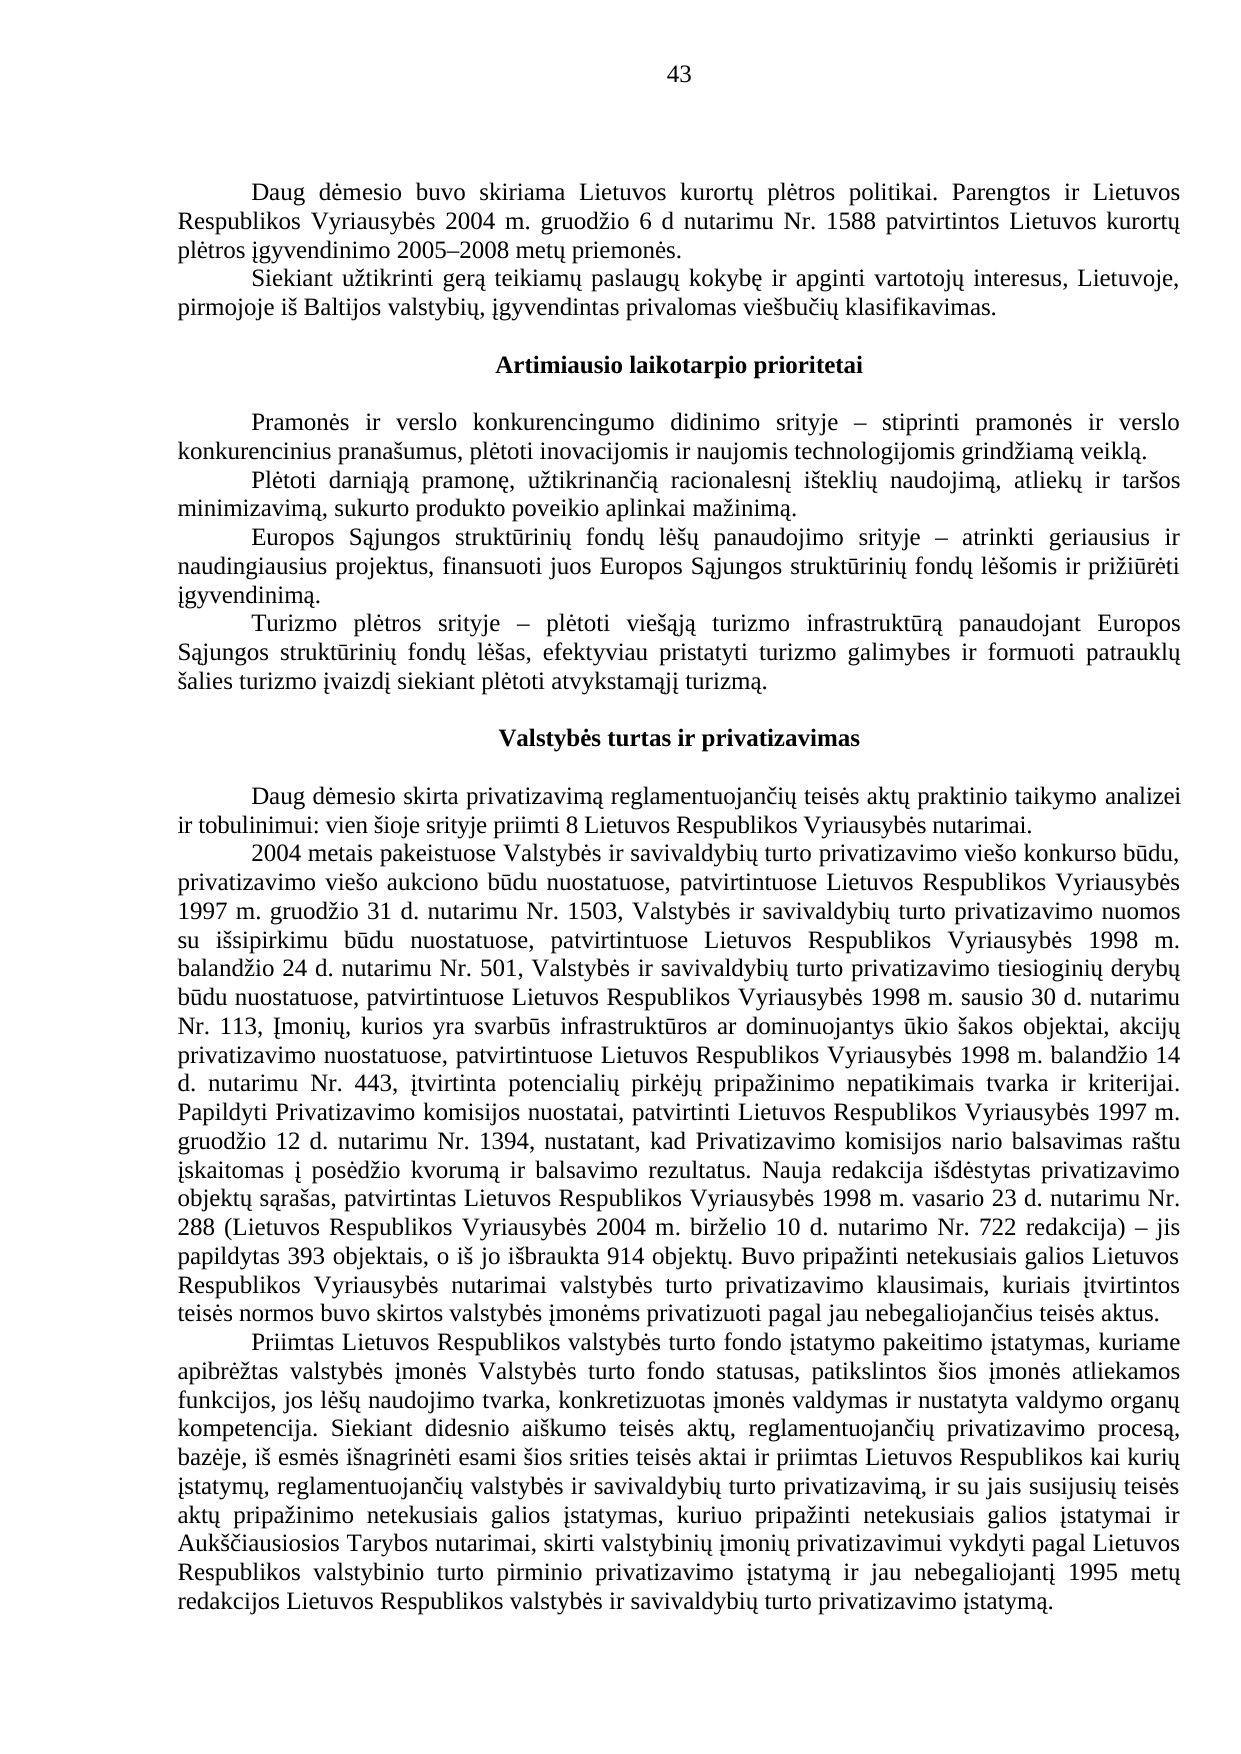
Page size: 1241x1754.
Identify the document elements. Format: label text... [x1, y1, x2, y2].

text Plėtoti darniąją pramonę, užtikrinančią racionalesnį išteklių naudojimą, atliekų ir taršos minimizavimą, sukurto produkto poveikio aplinkai mažinimą. [177, 465, 1181, 522]
text Pramonės ir verslo konkurencingumo didinimo srityje – stiprinti pramonės ir verslo konkurencinius pranašumus, plėtoti inovacijomis ir naujomis technologijomis grindžiamą veiklą. [177, 407, 1181, 465]
text Europos Sąjungos struktūrinių fondų lėšų panaudojimo srityje – atrinkti geriausius ir naudingiausius projektus, finansuoti juos Europos Sąjungos struktūrinių fondų lėšomis ir prižiūrėti įgyvendinimą. [177, 522, 1181, 608]
text Valstybės turtas ir privatizavimas [177, 723, 1181, 752]
text Priimtas Lietuvos Respublikos valstybės turto fondo įstatymo pakeitimo įstatymas, kuriame apibrėžtas valstybės įmonės Valstybės turto fondo statusas, patikslintos šios įmonės atliekamos funkcijos, jos lėšų naudojimo tvarka, konkretizuotas įmonės valdymas ir nustatyta valdymo organų kompetencija. Siekiant didesnio aiškumo teisės aktų, reglamentuojančių privatizavimo procesą, bazėje, iš esmės išnagrinėti esami šios srities teisės aktai ir priimtas Lietuvos Respublikos kai kurių įstatymų, reglamentuojančių valstybės ir savivaldybių turto privatizavimą, ir su jais susijusių teisės aktų pripažinimo netekusiais galios įstatymas, kuriuo pripažinti netekusiais galios įstatymai ir Aukščiausiosios Tarybos nutarimai, skirti valstybinių įmonių privatizavimui vykdyti pagal Lietuvos Respublikos valstybinio turto pirminio privatizavimo įstatymą ir jau nebegaliojantį 1995 metų redakcijos Lietuvos Respublikos valstybės ir savivaldybių turto privatizavimo įstatymą. [177, 1327, 1181, 1615]
text Siekiant užtikrinti gerą teikiamų paslaugų kokybę ir apginti vartotojų interesus, Lietuvoje, pirmojoje iš Baltijos valstybių, įgyvendintas privalomas viešbučių klasifikavimas. [177, 263, 1181, 321]
text 2004 metais pakeistuose Valstybės ir savivaldybių turto privatizavimo viešo konkurso būdu, privatizavimo viešo aukciono būdu nuostatuose, patvirtintuose Lietuvos Respublikos Vyriausybės 1997 m. gruodžio 31 d. nutarimu Nr. 1503, Valstybės ir savivaldybių turto privatizavimo nuomos su išsipirkimu būdu nuostatuose, patvirtintuose Lietuvos Respublikos Vyriausybės 1998 m. balandžio 24 d. nutarimu Nr. 501, Valstybės ir savivaldybių turto privatizavimo tiesioginių derybų būdu nuostatuose, patvirtintuose Lietuvos Respublikos Vyriausybės 1998 m. sausio 30 d. nutarimu Nr. 113, Įmonių, kurios yra svarbūs infrastruktūros ar dominuojantys ūkio šakos objektai, akcijų privatizavimo nuostatuose, patvirtintuose Lietuvos Respublikos Vyriausybės 1998 m. balandžio 14 d. nutarimu Nr. 443, įtvirtinta potencialių pirkėjų pripažinimo nepatikimais tvarka ir kriterijai. Papildyti Privatizavimo komisijos nuostatai, patvirtinti Lietuvos Respublikos Vyriausybės 1997 m. gruodžio 12 d. nutarimu Nr. 1394, nustatant, kad Privatizavimo komisijos nario balsavimas raštu įskaitomas į posėdžio kvorumą ir balsavimo rezultatus. Nauja redakcija išdėstytas privatizavimo objektų sąrašas, patvirtintas Lietuvos Respublikos Vyriausybės 1998 m. vasario 23 d. nutarimu Nr. 288 (Lietuvos Respublikos Vyriausybės 2004 m. birželio 10 d. nutarimo Nr. 722 redakcija) – jis papildytas 393 objektais, o iš jo išbraukta 914 objektų. Buvo pripažinti netekusiais galios Lietuvos Respublikos Vyriausybės nutarimai valstybės turto privatizavimo klausimais, kuriais įtvirtintos teisės normos buvo skirtos valstybės įmonėms privatizuoti pagal jau nebegaliojančius teisės aktus. [177, 838, 1181, 1327]
text Turizmo plėtros srityje – plėtoti viešąją turizmo infrastruktūrą panaudojant Europos Sąjungos struktūrinių fondų lėšas, efektyviau pristatyti turizmo galimybes ir formuoti patrauklų šalies turizmo įvaizdį siekiant plėtoti atvykstamąjį turizmą. [177, 608, 1181, 695]
text Daug dėmesio skirta privatizavimą reglamentuojančių teisės aktų praktinio taikymo analizei ir tobulinimui: vien šioje srityje priimti 8 Lietuvos Respublikos Vyriausybės nutarimai. [177, 781, 1181, 838]
text Artimiausio laikotarpio prioritetai [177, 350, 1181, 378]
text Daug dėmesio buvo skiriama Lietuvos kurortų plėtros politikai. Parengtos ir Lietuvos Respublikos Vyriausybės 2004 m. gruodžio 6 d nutarimu Nr. 1588 patvirtintos Lietuvos kurortų plėtros įgyvendinimo 2005–2008 metų priemonės. [177, 177, 1181, 263]
